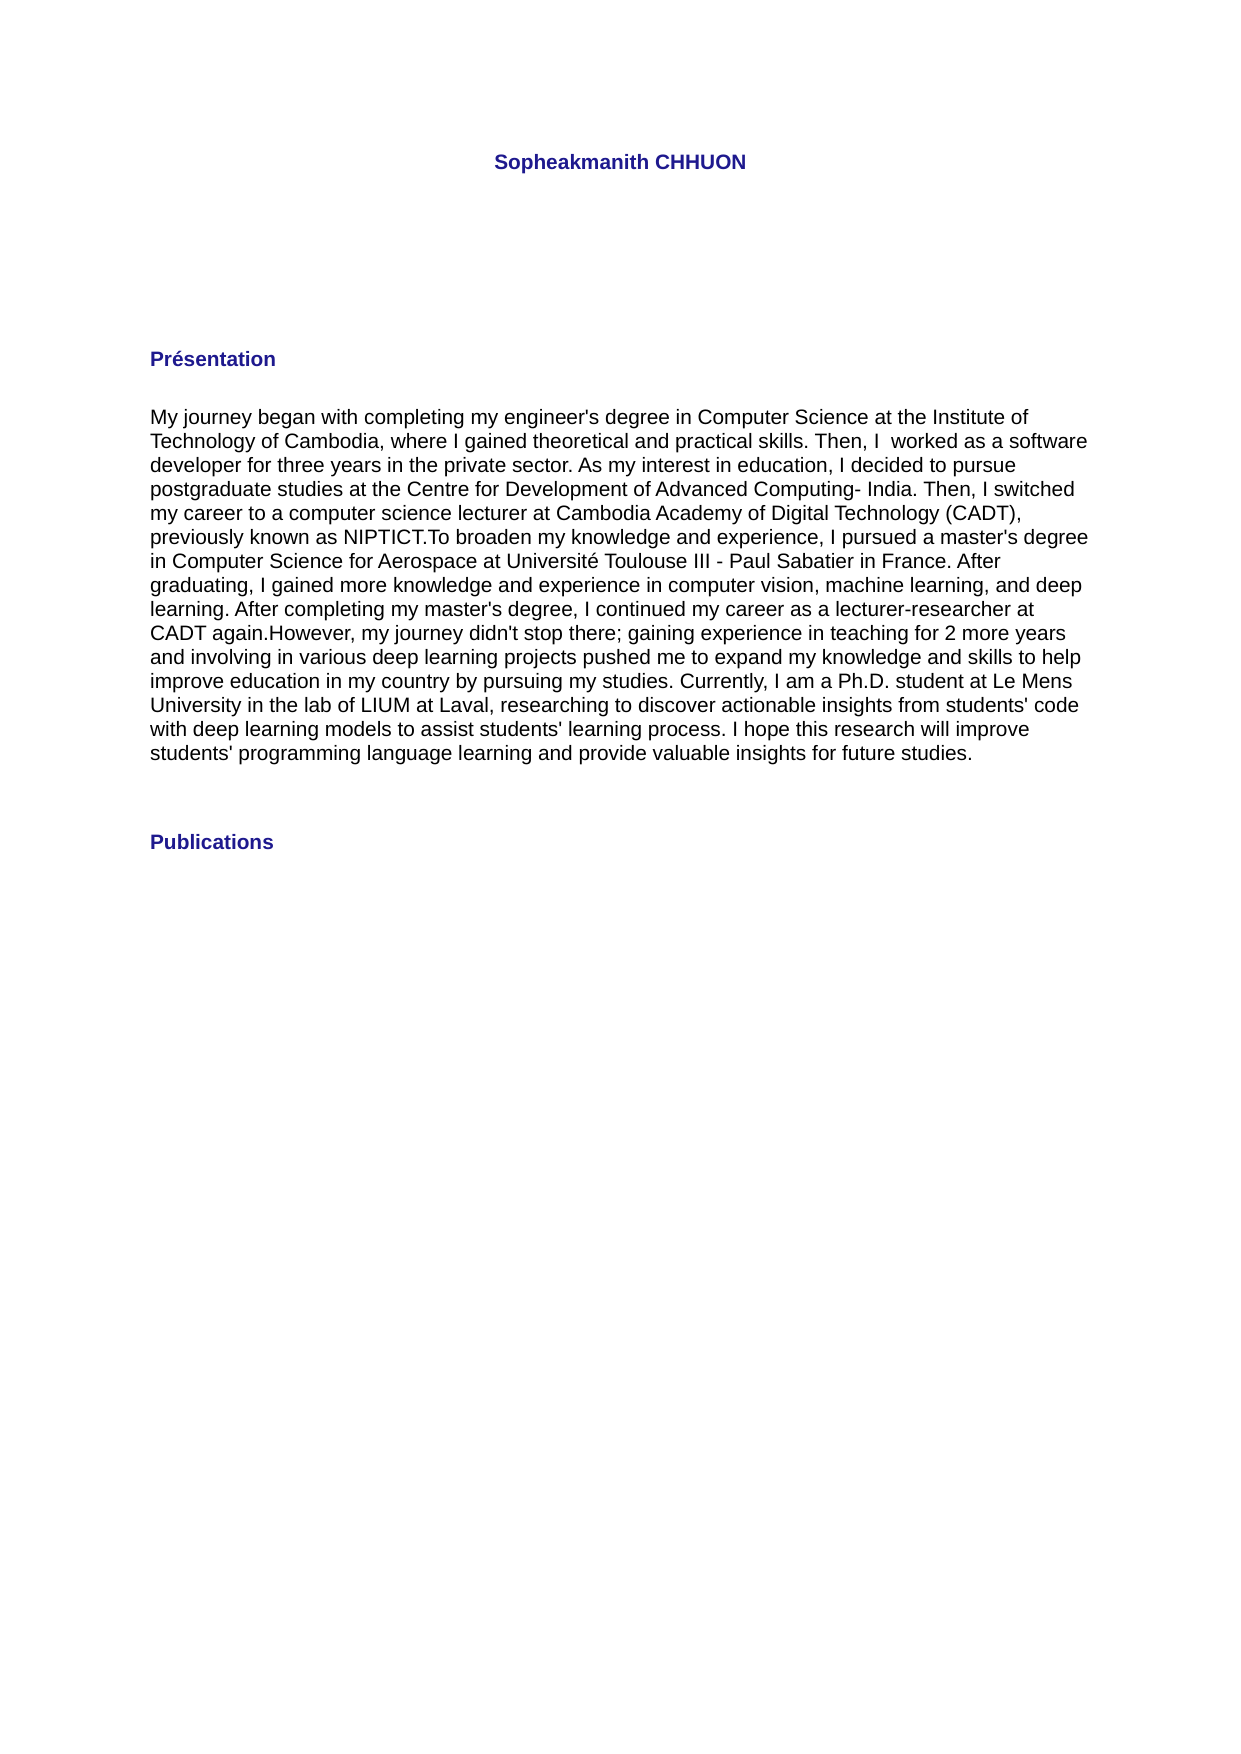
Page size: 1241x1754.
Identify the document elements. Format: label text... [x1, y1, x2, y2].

subtitle Présentation [150, 347, 1090, 371]
subtitle Sopheakmanith CHHUON [150, 150, 1090, 174]
subtitle Publications [150, 830, 1090, 854]
text My journey began with completing my engineer's degree in Computer Science at the Institute of Technology of Cambodia, where I gained theoretical and practical skills. Then, I worked as a software developer for three years in the private sector. As my interest in education, I decided to pursue postgraduate studies at the Centre for Development of Advanced Computing- India. Then, I switched my career to a computer science lecturer at Cambodia Academy of Digital Technology (CADT), previously known as NIPTICT.To broaden my knowledge and experience, I pursued a master's degree in Computer Science for Aerospace at Université Toulouse III - Paul Sabatier in France. After graduating, I gained more knowledge and experience in computer vision, machine learning, and deep learning. After completing my master's degree, I continued my career as a lecturer-researcher at CADT again.However, my journey didn't stop there; gaining experience in teaching for 2 more years and involving in various deep learning projects pushed me to expand my knowledge and skills to help improve education in my country by pursuing my studies. Currently, I am a Ph.D. student at Le Mens University in the lab of LIUM at Laval, researching to discover actionable insights from students' code with deep learning models to assist students' learning process. I hope this research will improve students' programming language learning and provide valuable insights for future studies. [150, 405, 1090, 764]
